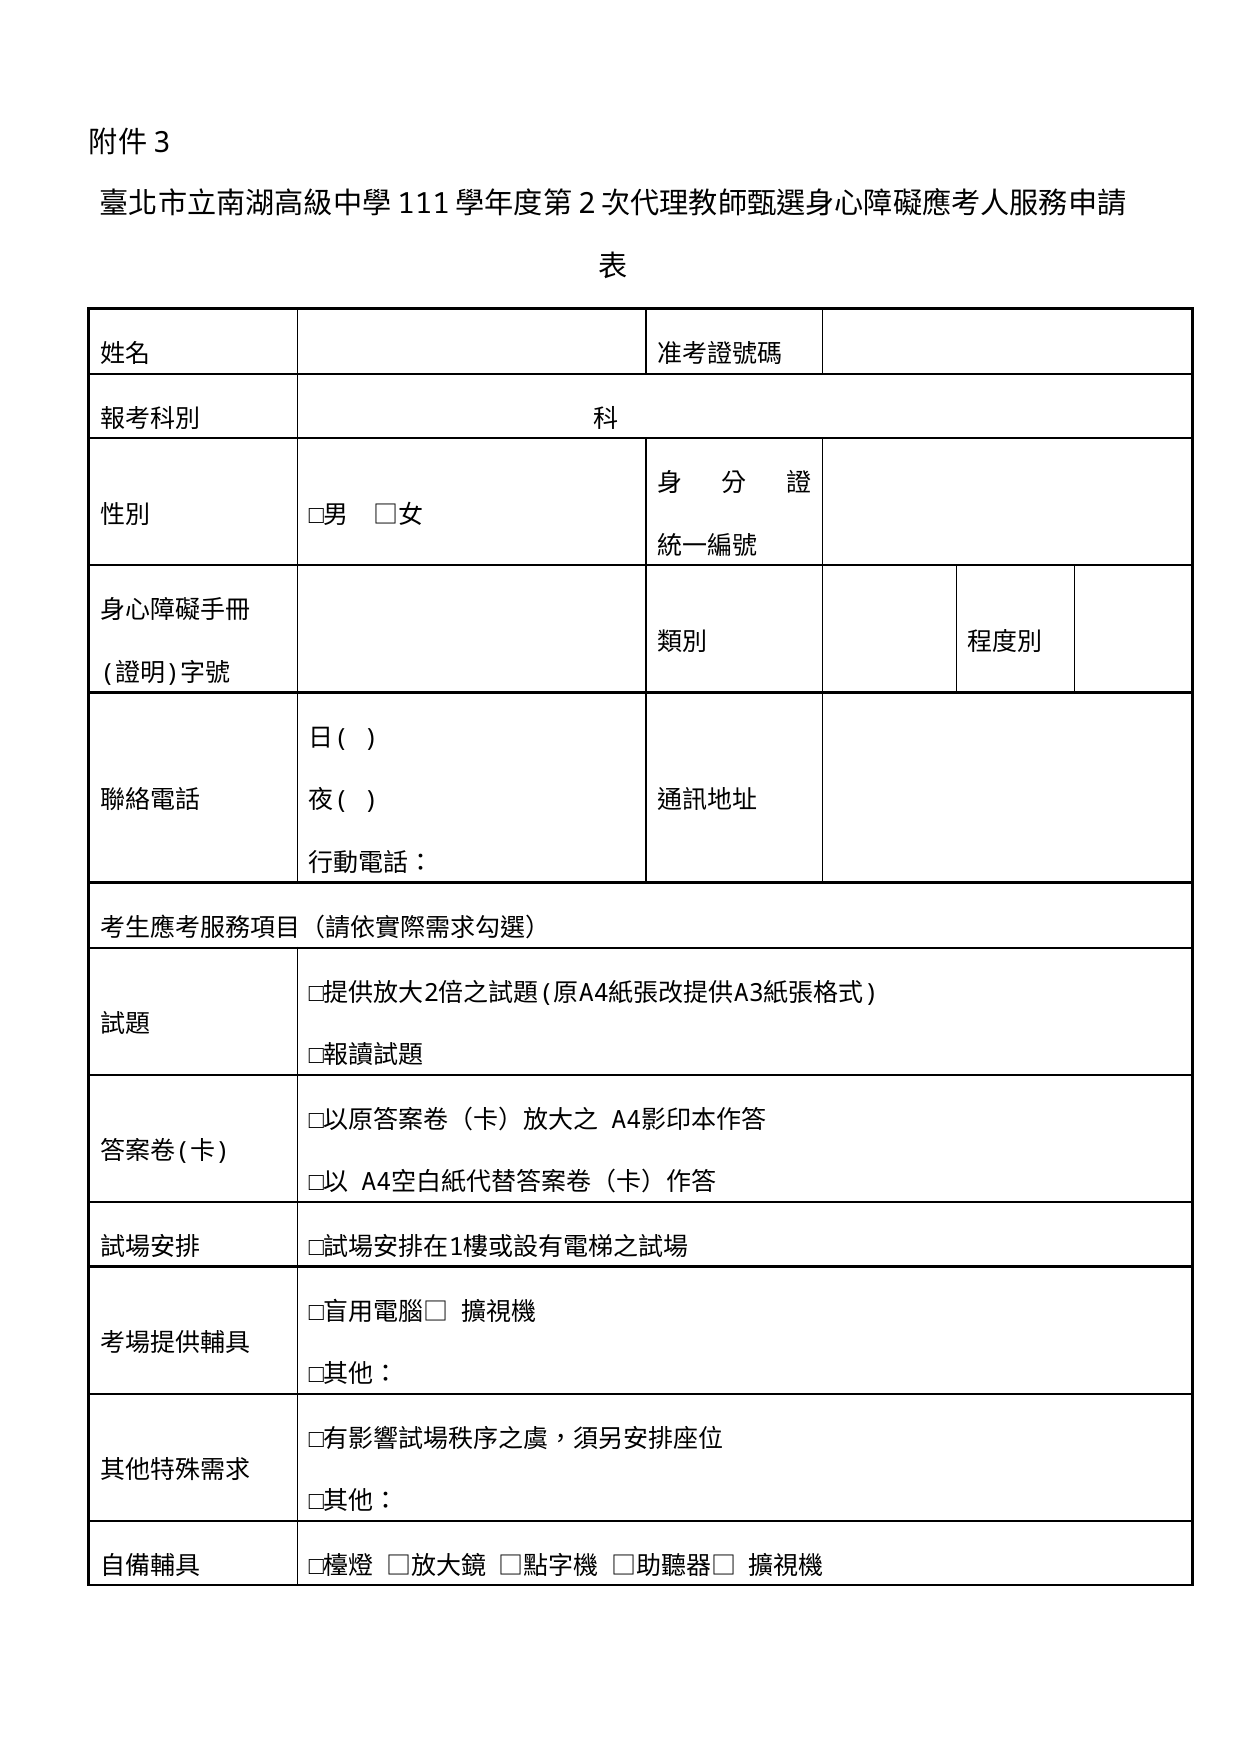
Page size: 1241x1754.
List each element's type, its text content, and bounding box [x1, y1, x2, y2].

table_cell [823, 566, 956, 691]
table_cell □以原答案卷（卡）放大之 A4影印本作答 □以 A4空白紙代替答案卷（卡）作答 [298, 1076, 1191, 1201]
table_cell [823, 439, 1191, 564]
table_cell 試場安排 [90, 1203, 297, 1265]
table_cell □提供放大2倍之試題(原A4紙張改提供A3紙張格式) □報讀試題 [298, 949, 1191, 1074]
text 臺北市立南湖高級中學111學年度第2次代理教師甄選身心障礙應考人服務申請表 [89, 159, 1137, 284]
table_cell □男 □女 [298, 439, 645, 564]
table_cell [298, 566, 645, 691]
table_cell [823, 694, 1191, 881]
table_cell 類別 [647, 566, 822, 691]
table_header 准考證號碼 [647, 310, 822, 373]
table_cell 報考科別 [90, 375, 297, 437]
table_cell 性別 [90, 439, 297, 564]
table_cell 通訊地址 [647, 694, 822, 881]
table_cell 程度別 [957, 566, 1074, 691]
table_cell □盲用電腦□ 擴視機 □其他： [298, 1268, 1191, 1392]
table_header [298, 310, 645, 373]
text 附件3 [89, 122, 1137, 159]
table_header [823, 310, 1191, 373]
table_cell [1075, 566, 1191, 691]
table_cell 答案卷(卡) [90, 1076, 297, 1201]
table_cell □有影響試場秩序之虞，須另安排座位 □其他： [298, 1395, 1191, 1519]
table_cell □檯燈 □放大鏡 □點字機 □助聽器□ 擴視機 [298, 1522, 1191, 1584]
table_cell 考生應考服務項目（請依實際需求勾選） [90, 884, 1191, 947]
table_cell 身分證 統一編號 [647, 439, 822, 564]
table_cell 聯絡電話 [90, 694, 297, 881]
table_cell 科 [298, 375, 1191, 437]
table_cell 試題 [90, 949, 297, 1074]
table_cell □試場安排在1樓或設有電梯之試場 [298, 1203, 1191, 1265]
table_cell 考場提供輔具 [90, 1268, 297, 1392]
table_cell 其他特殊需求 [90, 1395, 297, 1519]
table_cell 日( ) 夜( ) 行動電話： [298, 694, 645, 881]
table_header 姓名 [90, 310, 297, 373]
table_cell 身心障礙手冊(證明)字號 [90, 566, 297, 691]
table_cell 自備輔具 [90, 1522, 297, 1584]
